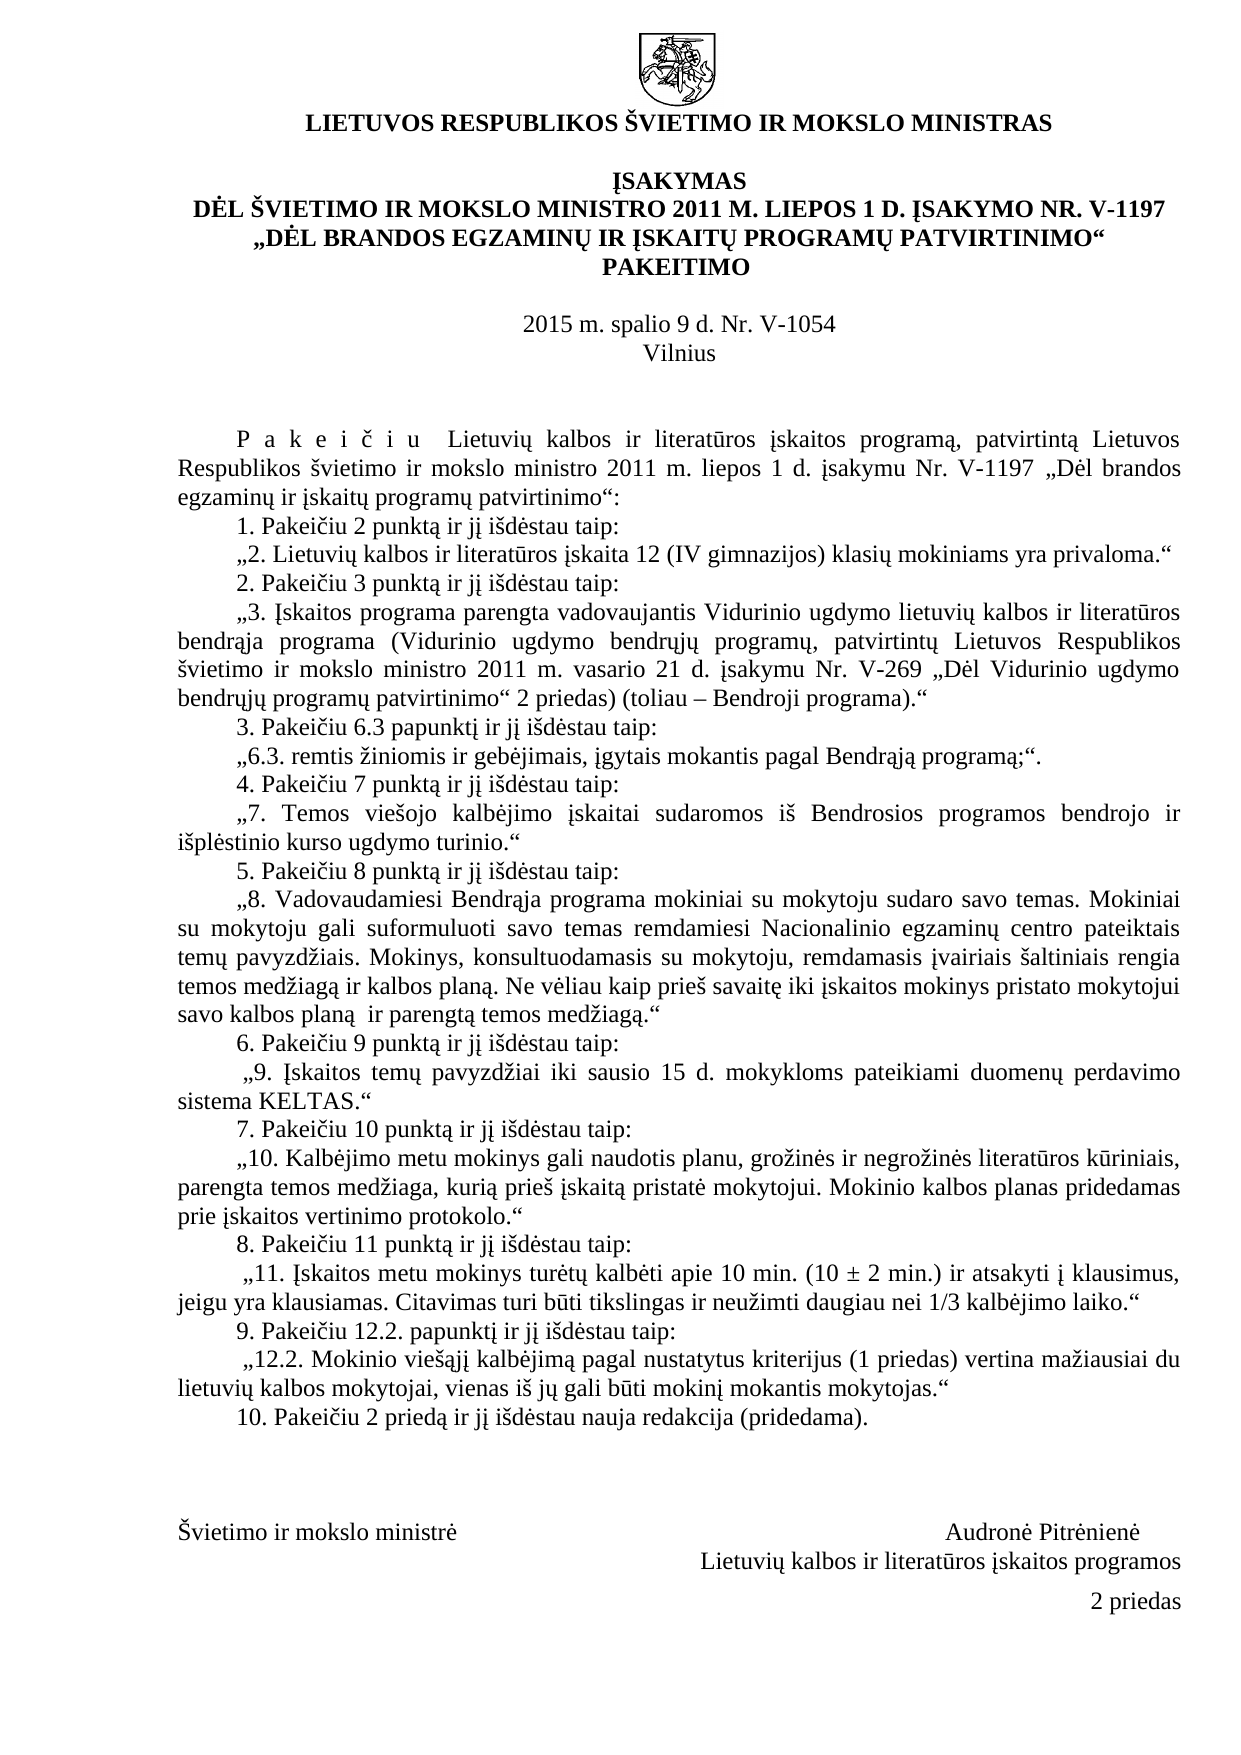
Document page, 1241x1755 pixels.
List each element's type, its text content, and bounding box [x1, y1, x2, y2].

text „6.3. remtis žiniomis ir gebėjimais, įgytais mokantis pagal Bendrąją programą;“. [177, 741, 1181, 769]
text P a k e i č i u Lietuvių kalbos ir literatūros įskaitos programą, patvirtintą Lietuvos Respublikos švietimo ir mokslo ministro 2011 m. liepos 1 d. įsakymu Nr. V-1197 „Dėl brandos egzaminų ir įskaitų programų patvirtinimo“: [177, 424, 1181, 511]
text 5. Pakeičiu 8 punktą ir jį išdėstau taip: [177, 856, 1181, 884]
text Lietuvių kalbos ir literatūros įskaitos programos [214, 1546, 1181, 1574]
text 2 priedas [214, 1586, 1181, 1615]
text „3. Įskaitos programa parengta vadovaujantis Vidurinio ugdymo lietuvių kalbos ir literatūros bendrąja programa (Vidurinio ugdymo bendrųjų programų, patvirtintų Lietuvos Respublikos švietimo ir mokslo ministro 2011 m. vasario 21 d. įsakymu Nr. V-269 „Dėl Vidurinio ugdymo bendrųjų programų patvirtinimo“ 2 priedas) (toliau – Bendroji programa).“ [177, 597, 1181, 712]
text 9. Pakeičiu 12.2. papunktį ir jį išdėstau taip: [177, 1316, 1181, 1344]
text 1. Pakeičiu 2 punktą ir jį išdėstau taip: [177, 511, 1181, 539]
text „8. Vadovaudamiesi Bendrąja programa mokiniai su mokytoju sudaro savo temas. Mokiniai su mokytoju gali suformuluoti savo temas remdamiesi Nacionalinio egzaminų centro pateiktais temų pavyzdžiais. Mokinys, konsultuodamasis su mokytoju, remdamasis įvairiais šaltiniais rengia temos medžiagą ir kalbos planą. Ne vėliau kaip prieš savaitę iki įskaitos mokinys pristato mokytojui savo kalbos planą ir parengtą temos medžiagą.“ [177, 884, 1181, 1028]
text „7. Temos viešojo kalbėjimo įskaitai sudaromos iš Bendrosios programos bendrojo ir išplėstinio kurso ugdymo turinio.“ [177, 798, 1181, 856]
text Vilnius [177, 338, 1181, 367]
text 7. Pakeičiu 10 punktą ir jį išdėstau taip: [177, 1114, 1181, 1143]
text 6. Pakeičiu 9 punktą ir jį išdėstau taip: [177, 1028, 1181, 1057]
text DĖL švietimo ir mokslo ministro 2011 m. liepos 1 d. įsakymo Nr. V-1197 „DĖL BRANDOS EGZAMINŲ IR ĮSKAITŲ PROGRAMŲ PATVIRTINIMO“ PAKEITIMO [177, 194, 1181, 281]
text Švietimo ir mokslo ministrė Audronė Pitrėnienė [177, 1517, 1181, 1546]
text LIETUVOS RESPUBLIKOS ŠVIETIMO IR MOKSLO MINISTRAS [177, 108, 1181, 137]
text ĮSAKYMAS [177, 166, 1181, 194]
text „2. Lietuvių kalbos ir literatūros įskaita 12 (IV gimnazijos) klasių mokiniams yra privaloma.“ [177, 539, 1181, 568]
text 10. Pakeičiu 2 priedą ir jį išdėstau nauja redakcija (pridedama). [177, 1402, 1181, 1431]
text 4. Pakeičiu 7 punktą ir jį išdėstau taip: [177, 769, 1181, 798]
text 2015 m. spalio 9 d. Nr. V-1054 [177, 309, 1181, 338]
text 2. Pakeičiu 3 punktą ir jį išdėstau taip: [177, 568, 1181, 597]
text 8. Pakeičiu 11 punktą ir jį išdėstau taip: [177, 1229, 1181, 1258]
text „9. Įskaitos temų pavyzdžiai iki sausio 15 d. mokykloms pateikiami duomenų perdavimo sistema KELTAS.“ [177, 1057, 1181, 1114]
text „10. Kalbėjimo metu mokinys gali naudotis planu, grožinės ir negrožinės literatūros kūriniais, parengta temos medžiaga, kurią prieš įskaitą pristatė mokytojui. Mokinio kalbos planas pridedamas prie įskaitos vertinimo protokolo.“ [177, 1143, 1181, 1229]
text 3. Pakeičiu 6.3 papunktį ir jį išdėstau taip: [177, 712, 1181, 741]
text „11. Įskaitos metu mokinys turėtų kalbėti apie 10 min. (10 ± 2 min.) ir atsakyti į klausimus, jeigu yra klausiamas. Citavimas turi būti tikslingas ir neužimti daugiau nei 1/3 kalbėjimo laiko.“ [177, 1258, 1181, 1316]
text „12.2. Mokinio viešąjį kalbėjimą pagal nustatytus kriterijus (1 priedas) vertina mažiausiai du lietuvių kalbos mokytojai, vienas iš jų gali būti mokinį mokantis mokytojas.“ [177, 1344, 1181, 1402]
